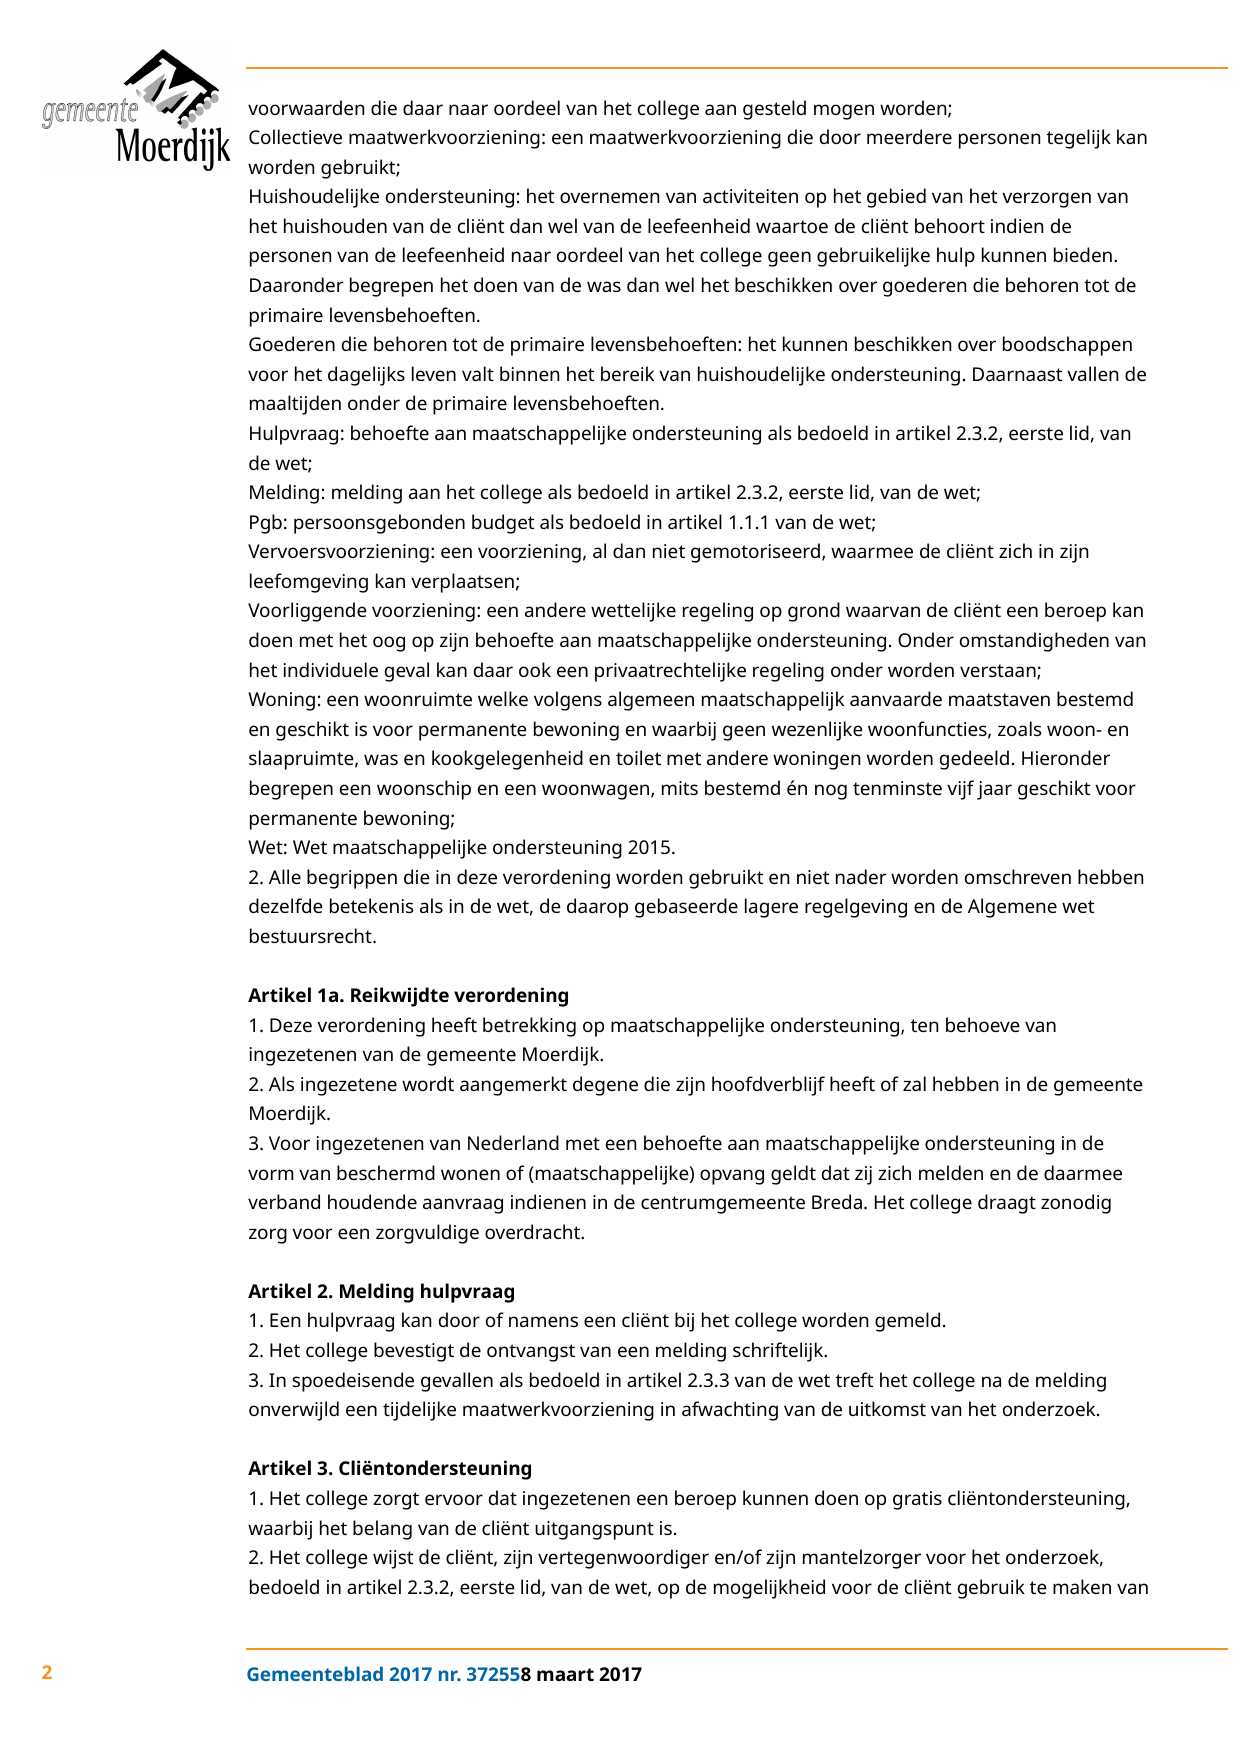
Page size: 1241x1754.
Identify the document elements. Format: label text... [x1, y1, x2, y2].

text 1. Deze verordening heeft betrekking op maatschappelijke ondersteuning, ten behoeve van ingezetenen van de gemeente Moerdijk. [248, 1012, 1152, 1067]
text voorwaarden die daar naar oordeel van het college aan gesteld mogen worden; [248, 95, 1152, 121]
text Artikel 2. Melding hulpvraag [248, 1278, 1152, 1304]
text Melding: melding aan het college als bedoeld in artikel 2.3.2, eerste lid, van de wet; [248, 479, 1152, 505]
text 2. Het college wijst de cliënt, zijn vertegenwoordiger en/of zijn mantelzorger voor het onderzoek, bedoeld in artikel 2.3.2, eerste lid, van de wet, op de mogelijkheid voor de cliënt gebruik te maken van [248, 1544, 1152, 1600]
text 2. Alle begrippen die in deze verordening worden gebruikt en niet nader worden omschreven hebben dezelfde betekenis als in de wet, de daarop gebaseerde lagere regelgeving en de Algemene wet bestuursrecht. [248, 864, 1152, 949]
text Wet: Wet maatschappelijke ondersteuning 2015. [248, 834, 1152, 860]
text Huishoudelijke ondersteuning: het overnemen van activiteiten op het gebied van het verzorgen van het huishouden van de cliënt dan wel van de leefeenheid waartoe de cliënt behoort indien de personen van de leefeenheid naar oordeel van het college geen gebruikelijke hulp kunnen bieden. Daaronder begrepen het doen van de was dan wel het beschikken over goederen die behoren tot de primaire levensbehoeften. [248, 183, 1152, 328]
text Hulpvraag: behoefte aan maatschappelijke ondersteuning als bedoeld in artikel 2.3.2, eerste lid, van de wet; [248, 420, 1152, 476]
text 3. In spoedeisende gevallen als bedoeld in artikel 2.3.3 van de wet treft het college na de melding onverwijld een tijdelijke maatwerkvoorziening in afwachting van de uitkomst van het onderzoek. [248, 1367, 1152, 1422]
text Artikel 3. Cliëntondersteuning [248, 1456, 1152, 1481]
text 2. Als ingezetene wordt aangemerkt degene die zijn hoofdverblijf heeft of zal hebben in de gemeente Moerdijk. [248, 1071, 1152, 1126]
text 2. Het college bevestigt de ontvangst van een melding schriftelijk. [248, 1337, 1152, 1363]
text Voorliggende voorziening: een andere wettelijke regeling op grond waarvan de cliënt een beroep kan doen met het oog op zijn behoefte aan maatschappelijke ondersteuning. Onder omstandigheden van het individuele geval kan daar ook een privaatrechtelijke regeling onder worden verstaan; [248, 598, 1152, 683]
text Woning: een woonruimte welke volgens algemeen maatschappelijk aanvaarde maatstaven bestemd en geschikt is voor permanente bewoning en waarbij geen wezenlijke woonfuncties, zoals woon- en slaapruimte, was en kookgelegenheid en toilet met andere woningen worden gedeeld. Hieronder begrepen een woonschip en een woonwagen, mits bestemd én nog tenminste vijf jaar geschikt voor permanente bewoning; [248, 686, 1152, 831]
picture [41, 47, 231, 172]
text 1. Een hulpvraag kan door of namens een cliënt bij het college worden gemeld. [248, 1308, 1152, 1333]
text Collectieve maatwerkvoorziening: een maatwerkvoorziening die door meerdere personen tegelijk kan worden gebruikt; [248, 124, 1152, 180]
text Goederen die behoren tot de primaire levensbehoeften: het kunnen beschikken over boodschappen voor het dagelijks leven valt binnen het bereik van huishoudelijke ondersteuning. Daarnaast vallen de maaltijden onder de primaire levensbehoeften. [248, 331, 1152, 416]
text 3. Voor ingezetenen van Nederland met een behoefte aan maatschappelijke ondersteuning in de vorm van beschermd wonen of (maatschappelijke) opvang geldt dat zij zich melden en de daarmee verband houdende aanvraag indienen in de centrumgemeente Breda. Het college draagt zonodig zorg voor een zorgvuldige overdracht. [248, 1130, 1152, 1245]
text Artikel 1a. Reikwijdte verordening [248, 982, 1152, 1008]
text Pgb: persoonsgebonden budget als bedoeld in artikel 1.1.1 van de wet; [248, 509, 1152, 535]
text Vervoersvoorziening: een voorziening, al dan niet gemotoriseerd, waarmee de cliënt zich in zijn leefomgeving kan verplaatsen; [248, 538, 1152, 594]
text 1. Het college zorgt ervoor dat ingezetenen een beroep kunnen doen op gratis cliëntondersteuning, waarbij het belang van de cliënt uitgangspunt is. [248, 1485, 1152, 1541]
